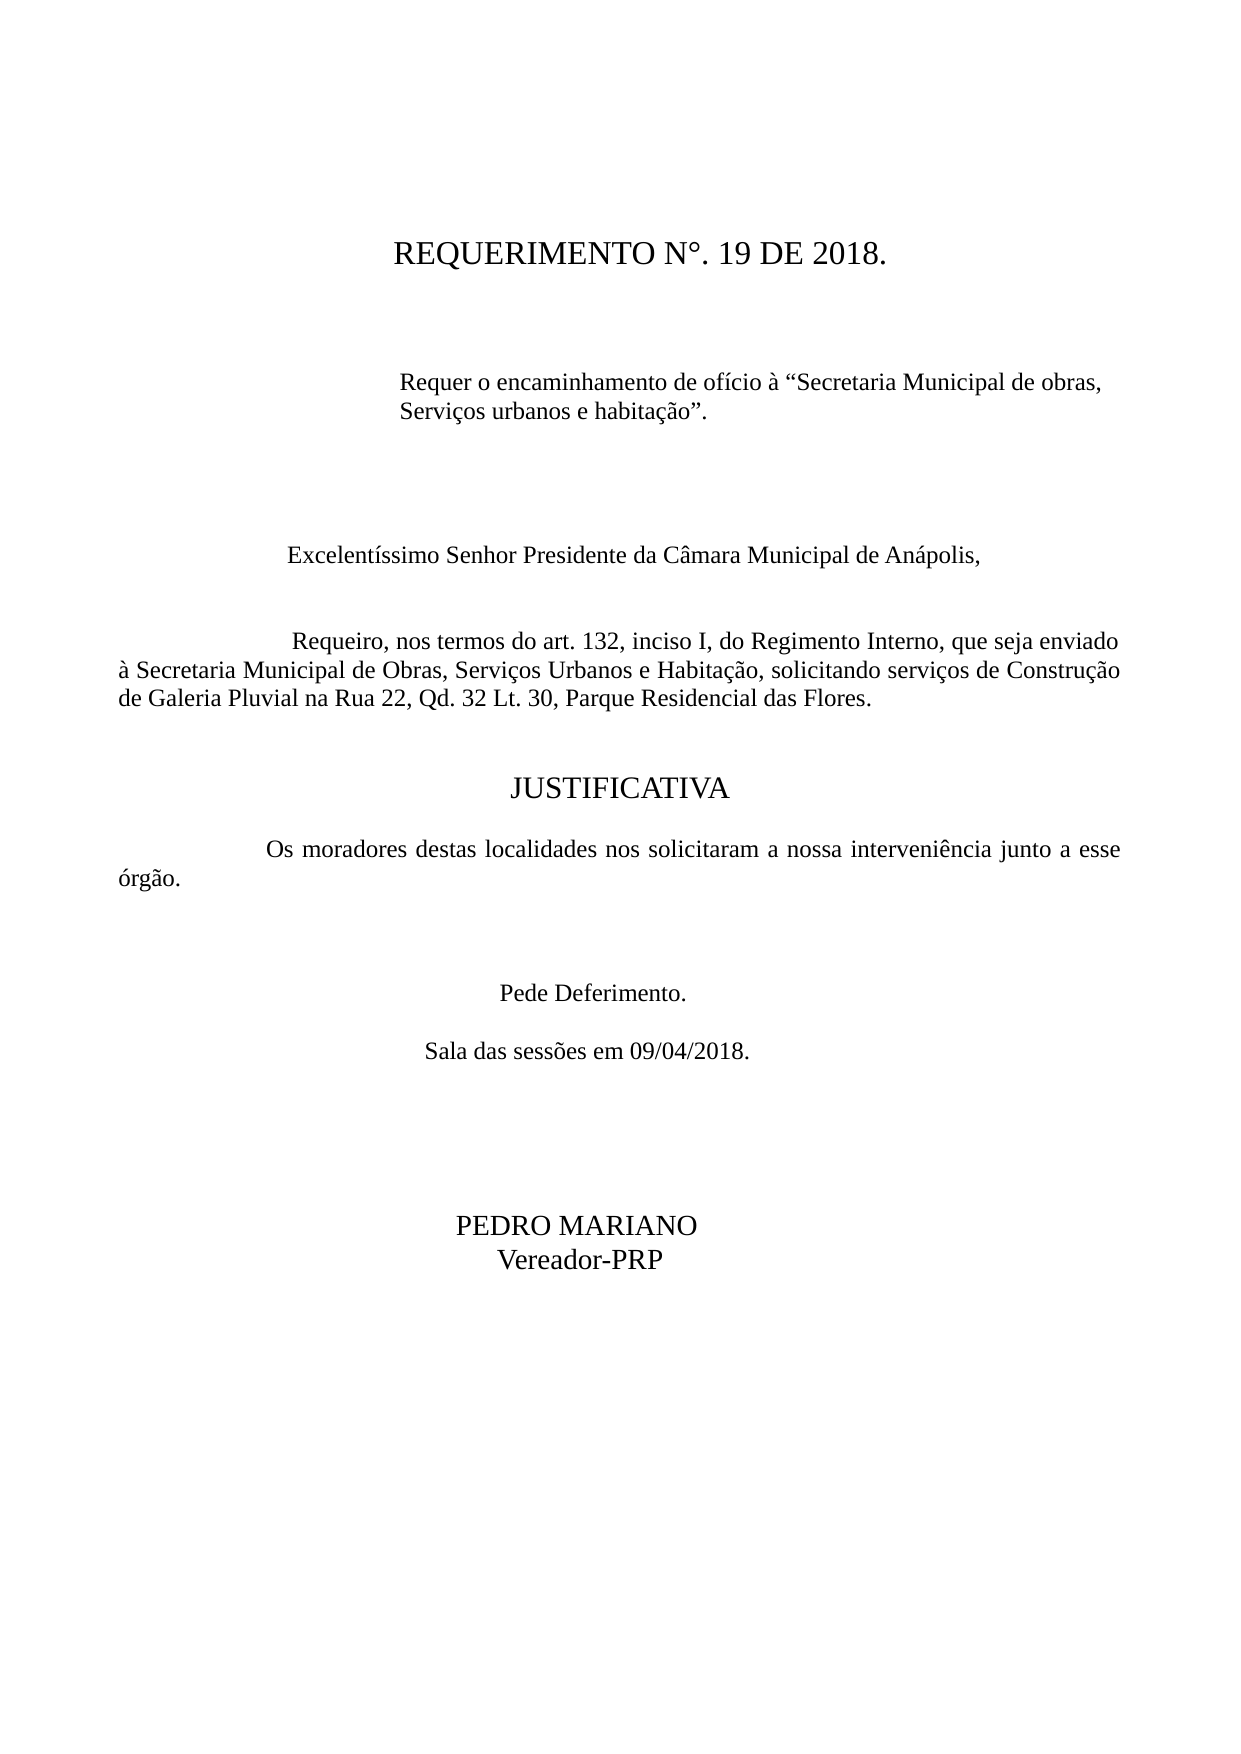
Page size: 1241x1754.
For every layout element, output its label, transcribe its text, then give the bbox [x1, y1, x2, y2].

text Sala das sessões em 09/04/2018. [118, 1036, 1122, 1064]
text PEDRO MARIANO [118, 1208, 1122, 1242]
text Os moradores destas localidades nos solicitaram a nossa interveniência junto a esse órgão. [118, 834, 1122, 892]
text Vereador-PRP [118, 1242, 1122, 1275]
text Excelentíssimo Senhor Presidente da Câmara Municipal de Anápolis, [118, 540, 1122, 568]
text Serviços urbanos e habitação”. [118, 396, 1122, 425]
text Requer o encaminhamento de ofício à “Secretaria Municipal de obras, [118, 367, 1122, 396]
text Pede Deferimento. [118, 978, 1122, 1007]
text JUSTIFICATIVA [118, 770, 1122, 806]
text Requeiro, nos termos do art. 132, inciso I, do Regimento Interno, que seja enviado à Secretaria Municipal de Obras, Serviços Urbanos e Habitação, solicitando serviços de Construção de Galeria Pluvial na Rua 22, Qd. 32 Lt. 30, Parque Residencial das Flores. [118, 626, 1122, 712]
text REQUERIMENTO N°. 19 DE 2018. [118, 233, 1122, 271]
